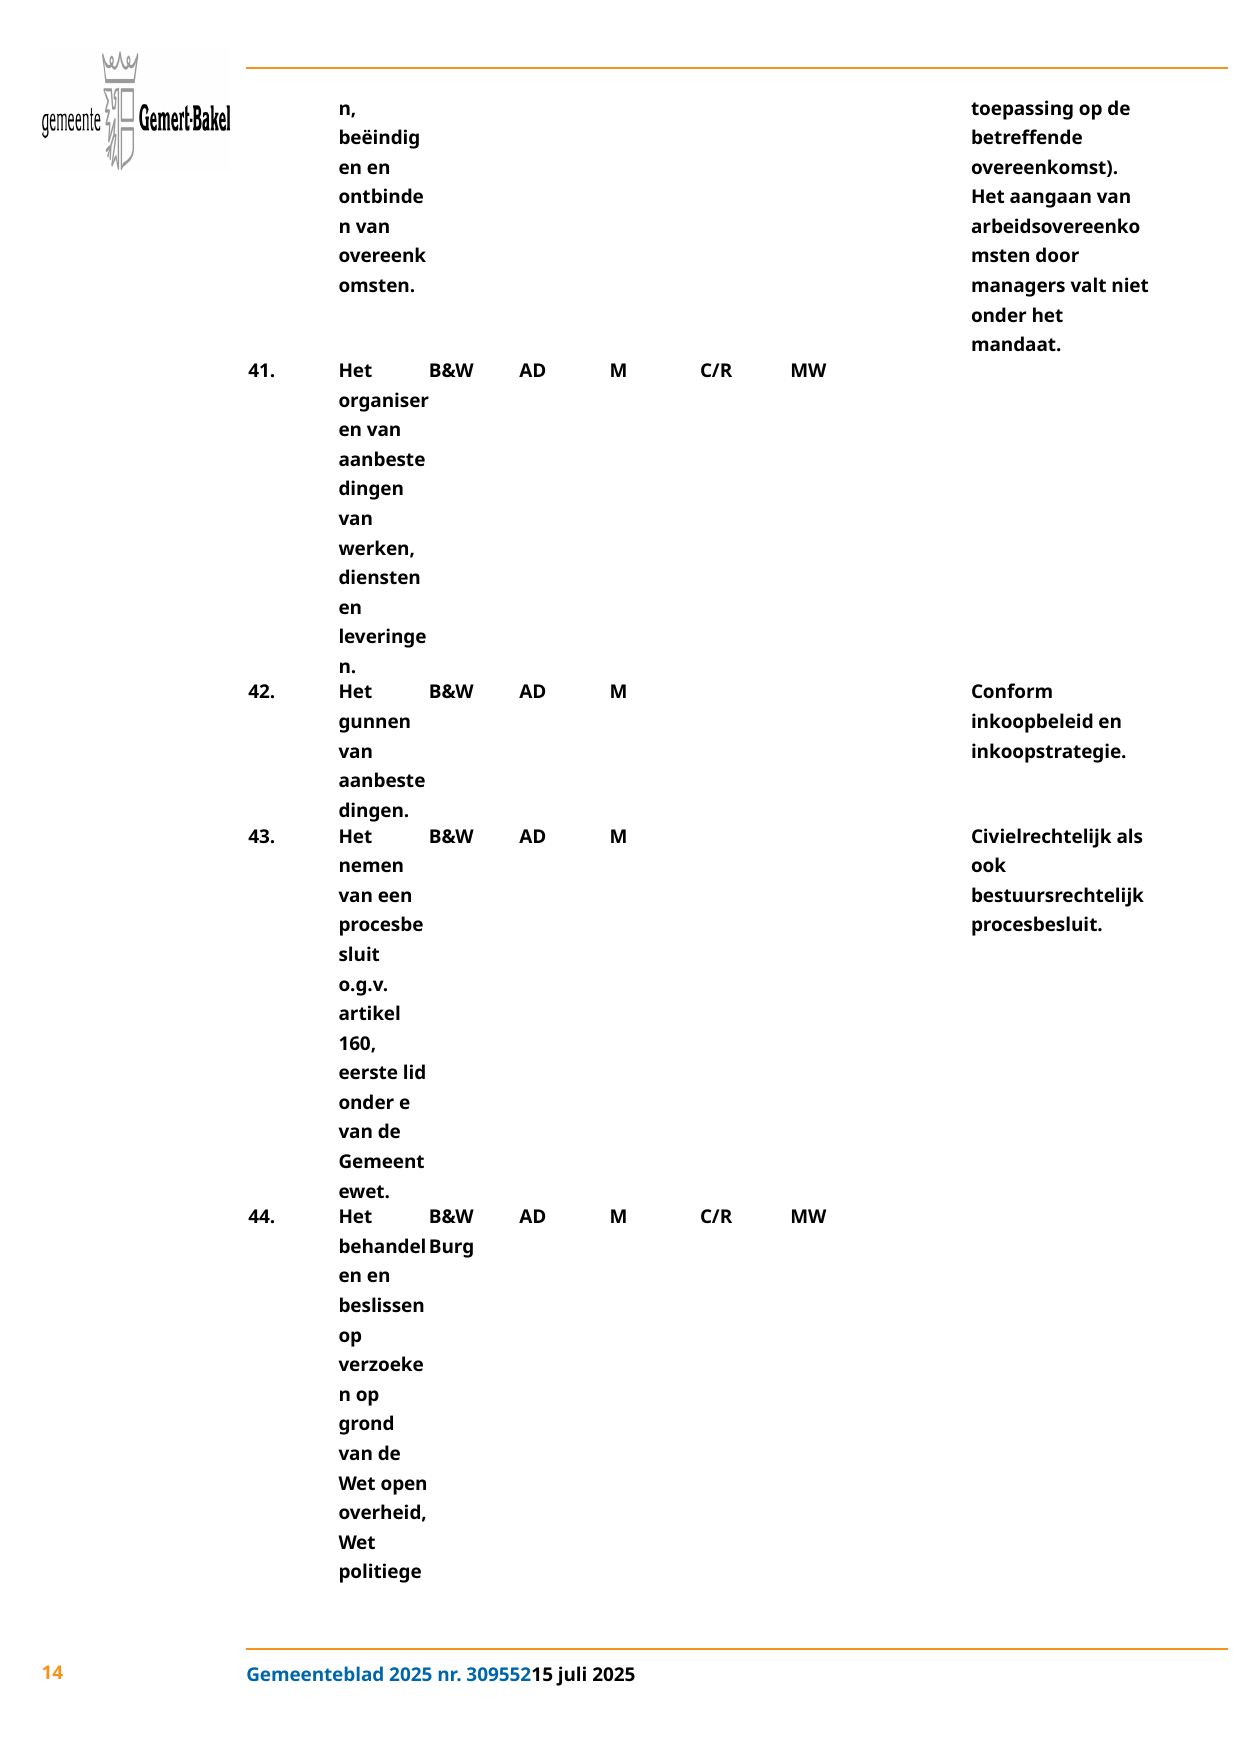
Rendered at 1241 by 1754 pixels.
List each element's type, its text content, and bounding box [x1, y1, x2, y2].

table_cell [881, 679, 971, 823]
table_cell toepassing op de betreffende overeenkomst). Het aangaan van arbeidsovereenkomsten door managers valt niet onder het mandaat. [971, 95, 1152, 357]
table_cell [790, 823, 881, 1203]
table_cell M [609, 1204, 700, 1584]
table_cell Het nemen van een procesbesluit o.g.v. artikel 160, eerste lid onder e van de Gemeentewet. [338, 823, 429, 1203]
table_cell 43. [248, 823, 338, 1203]
table_cell AD [519, 357, 609, 679]
table_cell M [609, 679, 700, 823]
table_cell [609, 95, 700, 357]
table_cell Civielrechtelijk als ook bestuursrechtelijk procesbesluit. [971, 823, 1152, 1203]
table_cell MW [790, 1204, 881, 1584]
table_cell 42. [248, 679, 338, 823]
table_cell [248, 95, 338, 357]
table_cell B&W [429, 679, 519, 823]
table_cell B&W [429, 357, 519, 679]
table_cell [429, 95, 519, 357]
table_cell [881, 95, 971, 357]
table_cell [700, 95, 790, 357]
table_cell AD [519, 1204, 609, 1584]
table_cell M [609, 357, 700, 679]
table_cell [881, 357, 971, 679]
table_cell Het organiseren van aanbestedingen van werken, diensten en leveringen. [338, 357, 429, 679]
table_cell AD [519, 823, 609, 1203]
table_cell B&W [429, 823, 519, 1203]
table_cell [790, 95, 881, 357]
table_cell [971, 357, 1152, 679]
table_cell C/R [700, 357, 790, 679]
table_cell [971, 1204, 1152, 1584]
table_cell C/R [700, 1204, 790, 1584]
table_cell B&W Burg [429, 1204, 519, 1584]
table_cell [881, 1204, 971, 1584]
table_cell [881, 823, 971, 1203]
table_cell AD [519, 679, 609, 823]
table_cell M [609, 823, 700, 1203]
table_cell Conform inkoopbeleid en inkoopstrategie. [971, 679, 1152, 823]
table_cell [790, 679, 881, 823]
table_cell n, beëindigen en ontbinden van overeenkomsten. [338, 95, 429, 357]
table_cell 41. [248, 357, 338, 679]
table_cell 44. [248, 1204, 338, 1584]
table_cell [700, 823, 790, 1203]
table_cell [700, 679, 790, 823]
table_cell Het behandelen en beslissen op verzoeken op grond van de Wet open overheid, Wet politiege [338, 1204, 429, 1584]
table_cell MW [790, 357, 881, 679]
picture [41, 47, 231, 172]
table_cell [519, 95, 609, 357]
table_cell Het gunnen van aanbestedingen. [338, 679, 429, 823]
